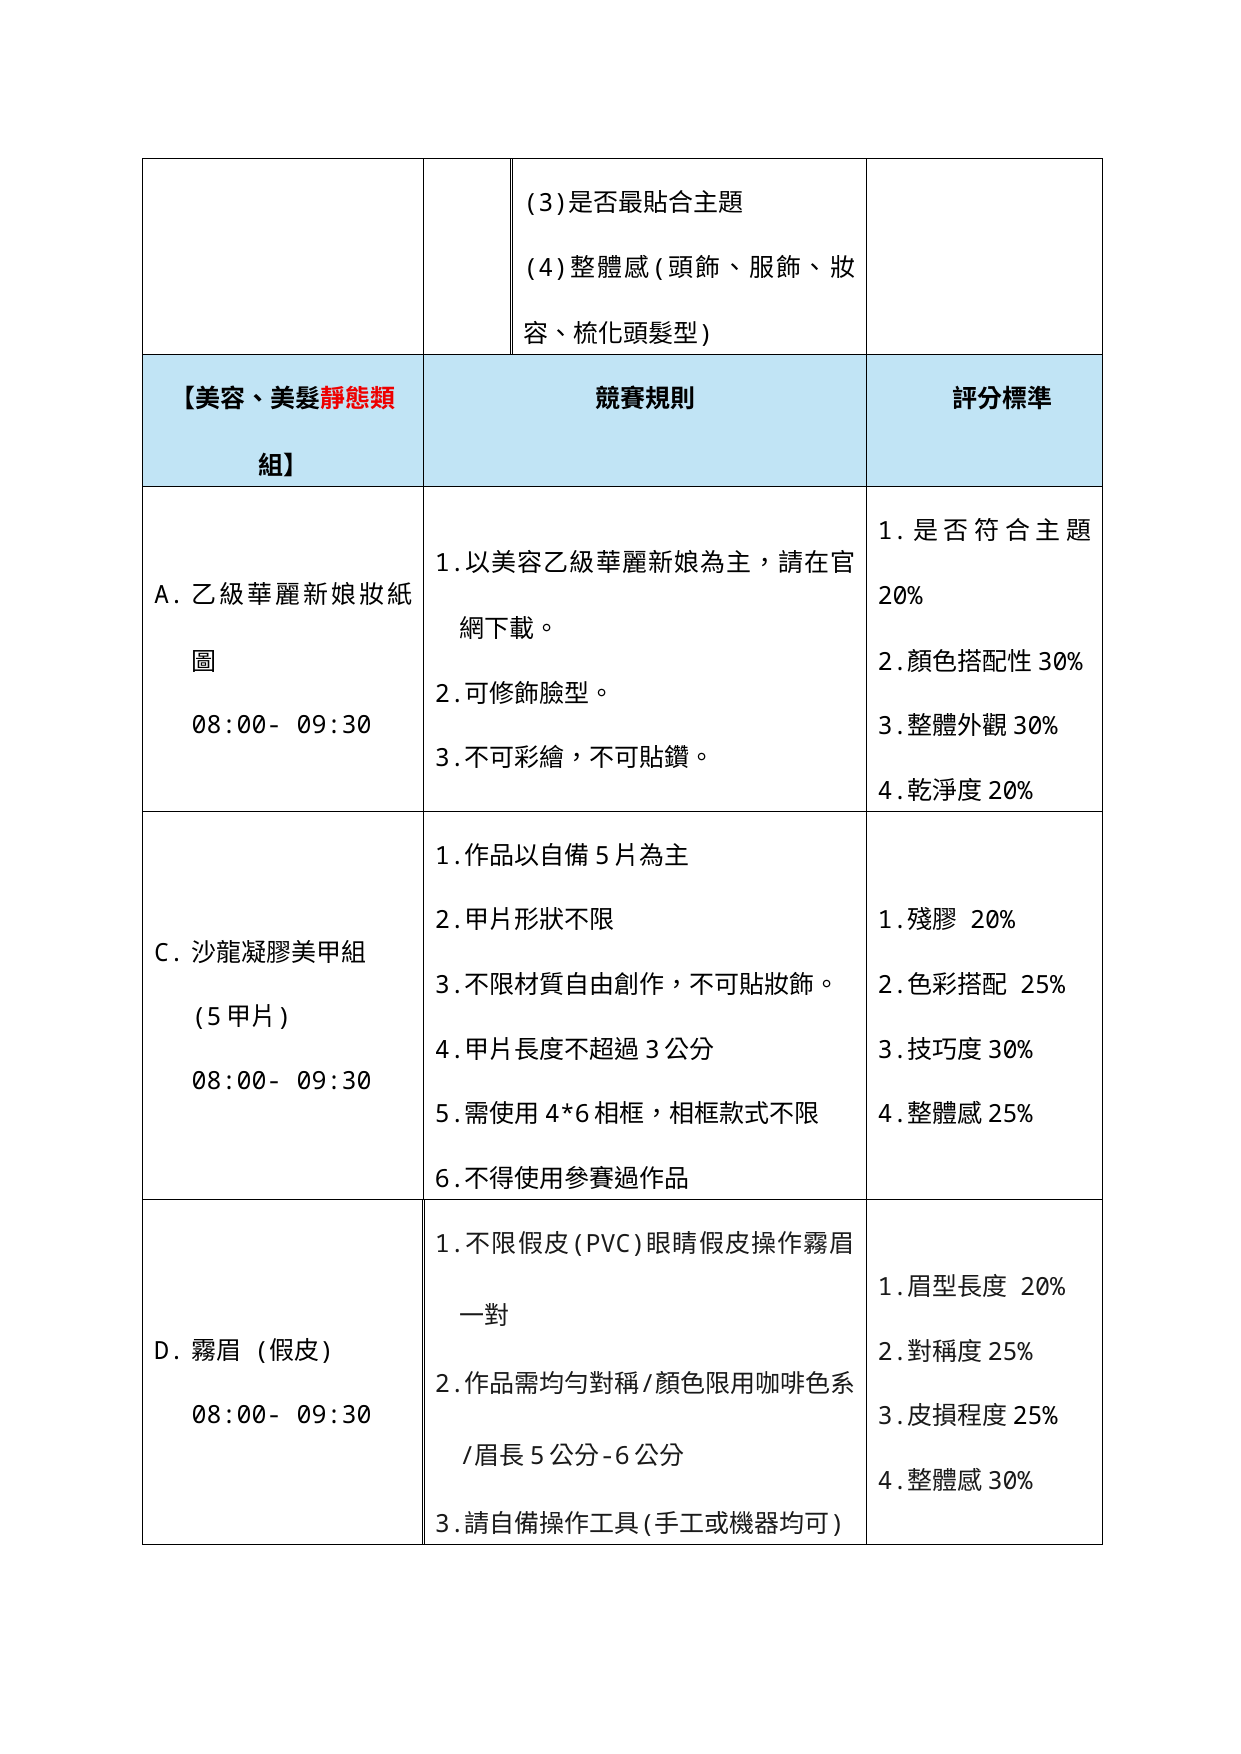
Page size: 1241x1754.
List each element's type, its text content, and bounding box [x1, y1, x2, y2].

table_cell [424, 159, 510, 354]
table_cell 1.殘膠 20% 2.色彩搭配 25% 3.技巧度30% 4.整體感25% [867, 812, 1102, 1199]
table_cell [143, 159, 423, 354]
table_cell 競賽規則 [424, 355, 866, 486]
table_cell 沙龍凝膠美甲組 (5甲片) 08:00- 09:30 [143, 812, 423, 1199]
table_cell 霧眉 (假皮) 08:00- 09:30 [143, 1200, 422, 1543]
table_cell 1.不限假皮(PVC)眼睛假皮操作霧眉一對 2.作品需均勻對稱/顏色限用咖啡色系/眉長5公分-6公分 3.請自備操作工具(手工或機器均可) [425, 1200, 866, 1543]
table_cell 1.眉型長度 20% 2.對稱度25% 3.皮損程度25% 4.整體感30% [867, 1200, 1102, 1543]
table_cell 【美容、美髮靜態類組】 [143, 355, 423, 486]
table_cell 1.作品以自備5片為主 2.甲片形狀不限 3.不限材質自由創作，不可貼妝飾。 4.甲片長度不超過3公分 5.需使用4*6相框，相框款式不限 6.不得使用參賽過作品 [424, 812, 866, 1199]
table_cell [867, 159, 1102, 354]
table_cell 1.是否符合主題20% 2.顏色搭配性30% 3.整體外觀30% 4.乾淨度20% [867, 487, 1102, 811]
table_cell 乙級華麗新娘妝紙圖 08:00- 09:30 [143, 487, 423, 811]
table_cell 1.以美容乙級華麗新娘為主，請在官網下載。 2.可修飾臉型。 3.不可彩繪，不可貼鑽。 [424, 487, 866, 811]
table_cell 評分標準 [867, 355, 1102, 486]
table_cell (3)是否最貼合主題 (4)整體感(頭飾、服飾、妝容、梳化頭髮型) [513, 159, 866, 354]
